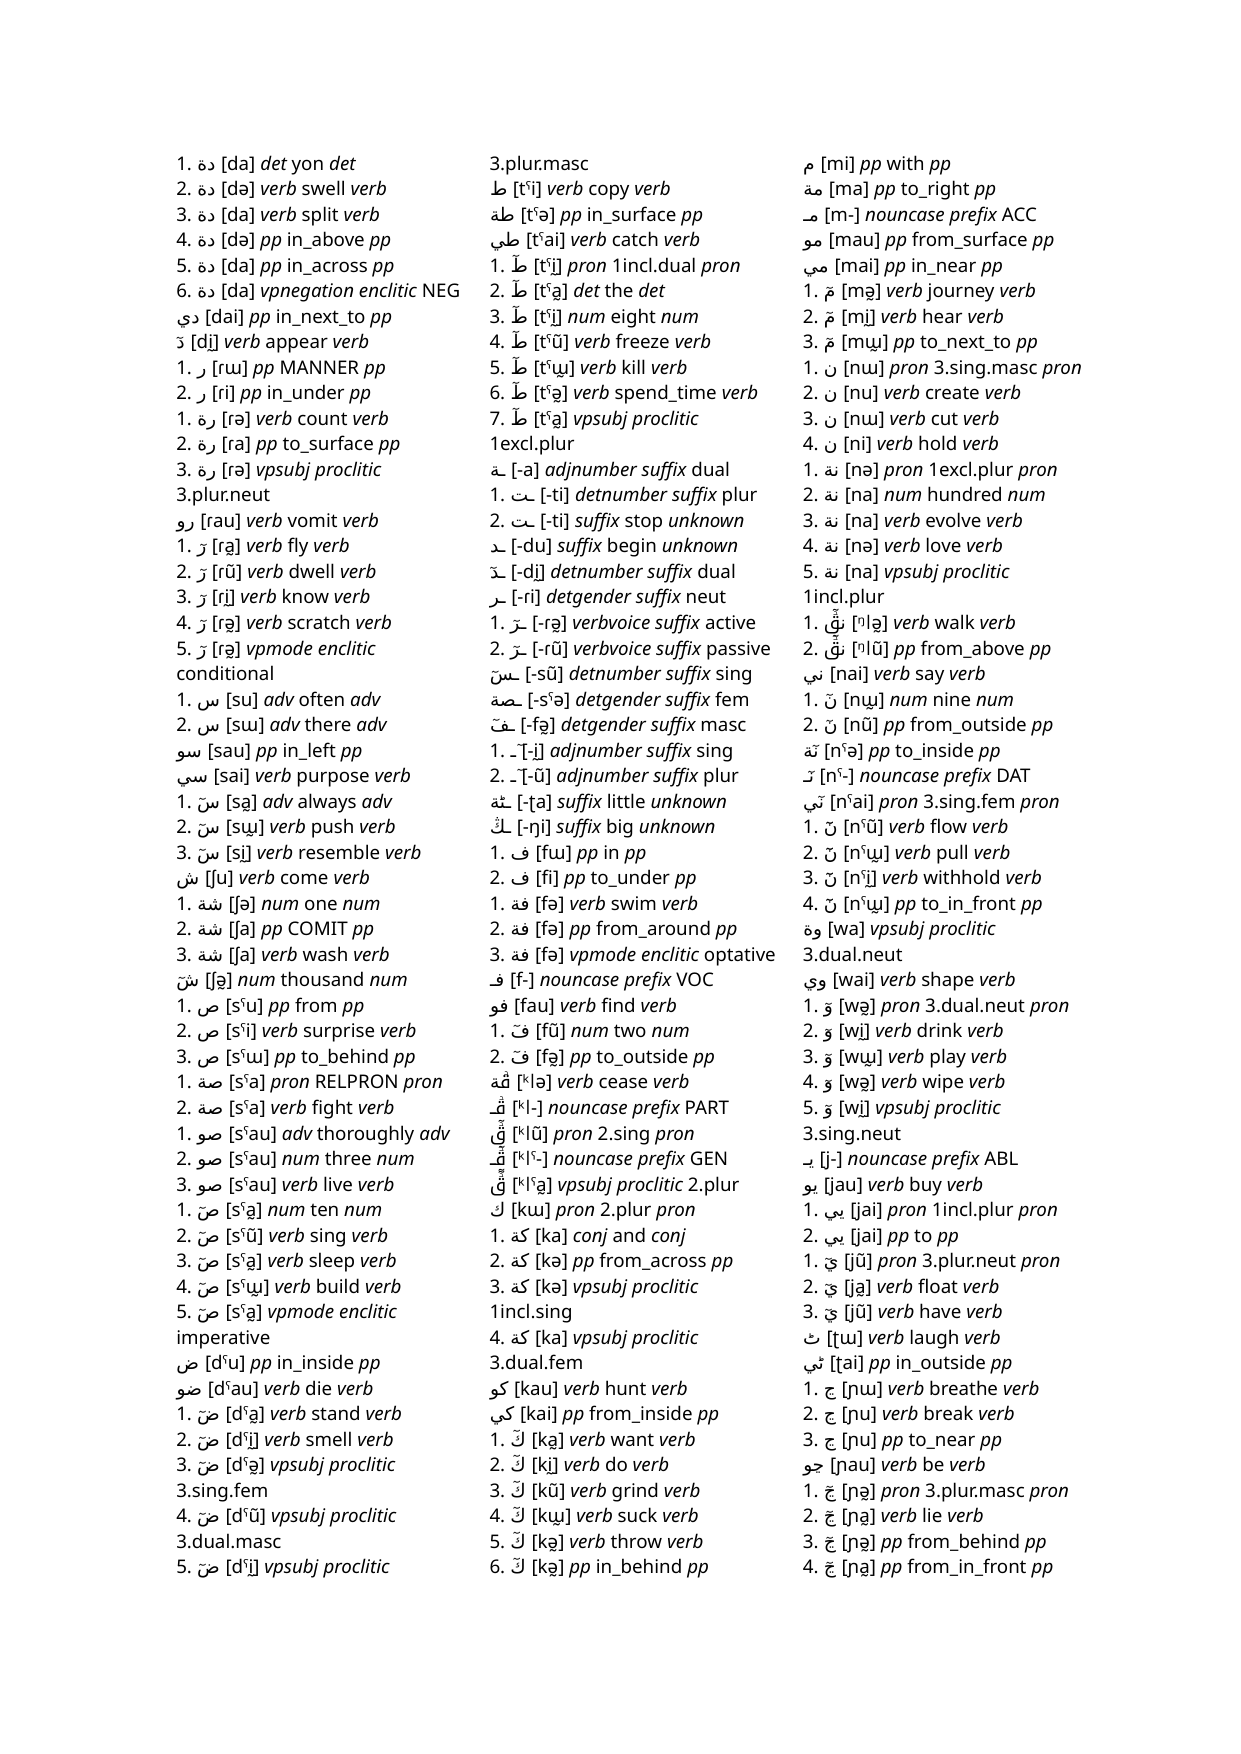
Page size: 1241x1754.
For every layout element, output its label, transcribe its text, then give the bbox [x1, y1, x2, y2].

text مة [ma] pp to_right pp [803, 176, 1090, 201]
text قۡٓٓ [ᵏǀˤa̰] vpsubj proclitic 2.plur [489, 1171, 777, 1196]
text 4. كٓ [kɯ̰] verb suck verb [489, 1503, 777, 1528]
text 5. كٓ [kə̰] verb throw verb [489, 1528, 777, 1554]
text قۡـ [ᵏǀ-] nouncase prefix PART [489, 1094, 777, 1120]
text 2. نٓٓ [nˤɯ̰] verb pull verb [803, 839, 1090, 864]
text 3. سٓ [sḭ] verb resemble verb [176, 839, 463, 864]
text مـ [m-] nouncase prefix ACC [803, 201, 1090, 227]
text قۡٓ [ᵏǀṵ] pron 2.sing pron [489, 1120, 777, 1145]
text 2. فٓ [fə̰] pp to_outside pp [489, 1043, 777, 1069]
text 1. نقۡٓ [ᵑǀə̰] verb walk verb [803, 609, 1090, 635]
text م [mi] pp with pp [803, 150, 1090, 176]
text 3.plur.masc [489, 150, 777, 176]
text 3. شة [ʃa] verb wash verb [176, 941, 463, 967]
text 4. دة [də] pp in_above pp [176, 227, 463, 252]
text طة [tˤə] pp in_surface pp [489, 201, 777, 227]
text طي [tˤai] verb catch verb [489, 227, 777, 252]
text مو [mau] pp from_surface pp [803, 227, 1090, 252]
text 1. مٓ [mə̰] verb journey verb [803, 278, 1090, 303]
text 1. ـت [-ti] detnumber suffix plur [489, 482, 777, 507]
text نٓي [nˤai] pron 3.sing.fem pron [803, 788, 1090, 813]
text 2. ضٓ [dˤḭ] verb smell verb [176, 1426, 463, 1452]
text 2. صٓ [sˤṵ] verb sing verb [176, 1222, 463, 1247]
text 1. شة [ʃə] num one num [176, 890, 463, 916]
text 1. ڃ [ɲɯ] verb breathe verb [803, 1375, 1090, 1401]
text 6. كٓ [kə̰] pp in_behind pp [489, 1554, 777, 1579]
text 7. طٓ [tˤa̰] vpsubj proclitic 1excl.plur [489, 405, 777, 456]
text 1. رة [ɾə] verb count verb [176, 405, 463, 431]
text 2. صو [sˤau] num three num [176, 1145, 463, 1171]
text 2. طٓ [tˤa̰] det the det [489, 278, 777, 303]
text 1. صو [sˤau] adv thoroughly adv [176, 1120, 463, 1145]
text 5. رٓ [ɾə̰] vpmode enclitic conditional [176, 635, 463, 686]
text 3. ڃ [ɲu] pp to_near pp [803, 1426, 1090, 1452]
text ـدٓ [-dḭ] detnumber suffix dual [489, 558, 777, 584]
text سي [sai] verb purpose verb [176, 762, 463, 788]
text كو [kau] verb hunt verb [489, 1375, 777, 1401]
text 2. وٓ [wḭ] verb drink verb [803, 1018, 1090, 1043]
text 2. ف [fi] pp to_under pp [489, 864, 777, 890]
text ـة [-a] adjnumber suffix dual [489, 456, 777, 482]
text يـ [j-] nouncase prefix ABL [803, 1145, 1090, 1171]
text 3. نة [na] verb evolve verb [803, 507, 1090, 533]
text 2. يٓ [ja̰] verb float verb [803, 1273, 1090, 1298]
text 2. ـٓ [-ṵ] adjnumber suffix plur [489, 762, 777, 788]
text مي [mai] pp in_near pp [803, 252, 1090, 278]
text 4. طٓ [tˤṵ] verb freeze verb [489, 329, 777, 354]
text 2. رٓ [ɾṵ] verb dwell verb [176, 558, 463, 584]
text 6. دة [da] vpnegation enclitic NEG [176, 278, 463, 303]
text 5. نة [na] vpsubj proclitic 1incl.plur [803, 558, 1090, 609]
text ڃو [ɲau] verb be verb [803, 1452, 1090, 1477]
text 2. ڃٓ [ɲa̰] verb lie verb [803, 1503, 1090, 1528]
text 2. فة [fə] pp from_around pp [489, 916, 777, 941]
text 4. رٓ [ɾə̰] verb scratch verb [176, 609, 463, 635]
text 1. ر [ɾɯ] pp MANNER pp [176, 354, 463, 380]
text 1. ـرٓ [-ɾə̰] verbvoice suffix active [489, 609, 777, 635]
text 1. رٓ [ɾa̰] verb fly verb [176, 533, 463, 558]
text رو [ɾau] verb vomit verb [176, 507, 463, 533]
text 3. وٓ [wɯ̰] verb play verb [803, 1043, 1090, 1069]
text 1. ن [nɯ] pron 3.sing.masc pron [803, 354, 1090, 380]
text ـڭ [-ŋi] suffix big unknown [489, 813, 777, 839]
text 1. دة [da] det yon det [176, 150, 463, 176]
text 4. كة [ka] vpsubj proclitic 3.dual.fem [489, 1324, 777, 1375]
text 2. ن [nu] verb create verb [803, 380, 1090, 405]
text 4. ضٓ [dˤṵ] vpsubj proclitic 3.dual.masc [176, 1503, 463, 1554]
text 2. نة [na] num hundred num [803, 482, 1090, 507]
text نٓـ [nˤ-] nouncase prefix DAT [803, 762, 1090, 788]
text قۡٓـ [ᵏǀˤ-] nouncase prefix GEN [489, 1145, 777, 1171]
text 2. سٓ [sɯ̰] verb push verb [176, 813, 463, 839]
text 5. ضٓ [dˤḭ] vpsubj proclitic [176, 1554, 463, 1579]
text 3. ن [nɯ] verb cut verb [803, 405, 1090, 431]
text 3. كة [kə] vpsubj proclitic 1incl.sing [489, 1273, 777, 1324]
text ضو [dˤau] verb die verb [176, 1375, 463, 1401]
text وة [wa] vpsubj proclitic 3.dual.neut [803, 916, 1090, 967]
text 3. نٓٓ [nˤḭ] verb withhold verb [803, 864, 1090, 890]
text وي [wai] verb shape verb [803, 967, 1090, 992]
text 3. ڃٓ [ɲə̰] pp from_behind pp [803, 1528, 1090, 1554]
text 4. صٓ [sˤɯ̰] verb build verb [176, 1273, 463, 1298]
text 3. رٓ [ɾḭ] verb know verb [176, 584, 463, 609]
text 3. صٓ [sˤa̰] verb sleep verb [176, 1247, 463, 1273]
text نٓة [nˤə] pp to_inside pp [803, 737, 1090, 762]
text 2. نٓ [nṵ] pp from_outside pp [803, 711, 1090, 737]
text 2. نقۡٓ [ᵑǀṵ] pp from_above pp [803, 635, 1090, 660]
text 2. صة [sˤa] verb fight verb [176, 1094, 463, 1120]
text ش [ʃu] verb come verb [176, 864, 463, 890]
text 2. رة [ɾa] pp to_surface pp [176, 431, 463, 456]
text 5. صٓ [sˤa̰] vpmode enclitic imperative [176, 1298, 463, 1349]
text يو [jau] verb buy verb [803, 1171, 1090, 1196]
text 4. ڃٓ [ɲa̰] pp from_in_front pp [803, 1554, 1090, 1579]
text شٓ [ʃə̰] num thousand num [176, 967, 463, 992]
text 4. نة [nə] verb love verb [803, 533, 1090, 558]
text 3. فة [fə] vpmode enclitic optative [489, 941, 777, 967]
text 1. فة [fə] verb swim verb [489, 890, 777, 916]
text 2. كة [kə] pp from_across pp [489, 1247, 777, 1273]
text 2. س [sɯ] adv there adv [176, 711, 463, 737]
text ـصة [-sˤə] detgender suffix fem [489, 686, 777, 711]
text ـفٓ [-fə̰] detgender suffix masc [489, 711, 777, 737]
text 1. نٓٓ [nˤṵ] verb flow verb [803, 813, 1090, 839]
text 2. يي [jai] pp to pp [803, 1222, 1090, 1247]
text فـ [f-] nouncase prefix VOC [489, 967, 777, 992]
text 2. ـت [-ti] suffix stop unknown [489, 507, 777, 533]
text 1. كٓ [ka̰] verb want verb [489, 1426, 777, 1452]
text 5. طٓ [tˤɯ̰] verb kill verb [489, 354, 777, 380]
text 1. يي [jai] pron 1incl.plur pron [803, 1196, 1090, 1222]
text ـٹة [-ʈa] suffix little unknown [489, 788, 777, 813]
text ـر [-ɾi] detgender suffix neut [489, 584, 777, 609]
text 2. ڃ [ɲu] verb break verb [803, 1401, 1090, 1426]
text 3. ص [sˤɯ] pp to_behind pp [176, 1043, 463, 1069]
text 3. ضٓ [dˤə̰] vpsubj proclitic 3.sing.fem [176, 1452, 463, 1503]
text 3. كٓ [kṵ] verb grind verb [489, 1477, 777, 1503]
text 2. كٓ [kḭ] verb do verb [489, 1452, 777, 1477]
text 1. ضٓ [dˤa̰] verb stand verb [176, 1401, 463, 1426]
text 1. صة [sˤa] pron RELPRON pron [176, 1069, 463, 1094]
text 3. رة [ɾə] vpsubj proclitic 3.plur.neut [176, 456, 463, 507]
text 1. ـٓ [-ḭ] adjnumber suffix sing [489, 737, 777, 762]
text ك [kɯ] pron 2.plur pron [489, 1196, 777, 1222]
text 5. دة [da] pp in_across pp [176, 252, 463, 278]
text 3. يٓ [jṵ] verb have verb [803, 1298, 1090, 1324]
text 3. دة [da] verb split verb [176, 201, 463, 227]
text 4. وٓ [wə̰] verb wipe verb [803, 1069, 1090, 1094]
text 1. ف [fɯ] pp in pp [489, 839, 777, 864]
text 6. طٓ [tˤə̰] verb spend_time verb [489, 380, 777, 405]
text دي [dai] pp in_next_to pp [176, 303, 463, 329]
text 1. فٓ [fṵ] num two num [489, 1018, 777, 1043]
text 1. س [su] adv often adv [176, 686, 463, 711]
text 4. ن [ni] verb hold verb [803, 431, 1090, 456]
text ٹ [ʈɯ] verb laugh verb [803, 1324, 1090, 1349]
text قۡة [ᵏǀə] verb cease verb [489, 1069, 777, 1094]
text ٹي [ʈai] pp in_outside pp [803, 1349, 1090, 1375]
text 2. شة [ʃa] pp COMIT pp [176, 916, 463, 941]
text 1. كة [ka] conj and conj [489, 1222, 777, 1247]
text سو [sau] pp in_left pp [176, 737, 463, 762]
text كي [kai] pp from_inside pp [489, 1401, 777, 1426]
text 1. صٓ [sˤa̰] num ten num [176, 1196, 463, 1222]
text 3. طٓ [tˤḭ] num eight num [489, 303, 777, 329]
text 1. ص [sˤu] pp from pp [176, 992, 463, 1018]
text 1. سٓ [sa̰] adv always adv [176, 788, 463, 813]
text فو [fau] verb find verb [489, 992, 777, 1018]
text ط [tˤi] verb copy verb [489, 176, 777, 201]
text 2. ر [ɾi] pp in_under pp [176, 380, 463, 405]
text 2. دة [də] verb swell verb [176, 176, 463, 201]
text ض [dˤu] pp in_inside pp [176, 1349, 463, 1375]
text 2. ـرٓ [-ɾṵ] verbvoice suffix passive [489, 635, 777, 660]
text دٓ [dḭ] verb appear verb [176, 329, 463, 354]
text ني [nai] verb say verb [803, 660, 1090, 686]
text 3. مٓ [mɯ̰] pp to_next_to pp [803, 329, 1090, 354]
text 1. ڃٓ [ɲə̰] pron 3.plur.masc pron [803, 1477, 1090, 1503]
text 4. نٓٓ [nˤɯ̰] pp to_in_front pp [803, 890, 1090, 916]
text 1. يٓ [jṵ] pron 3.plur.neut pron [803, 1247, 1090, 1273]
text ـد [-du] suffix begin unknown [489, 533, 777, 558]
text 1. طٓ [tˤḭ] pron 1incl.dual pron [489, 252, 777, 278]
text 1. نٓ [nɯ̰] num nine num [803, 686, 1090, 711]
text 5. وٓ [wḭ] vpsubj proclitic 3.sing.neut [803, 1094, 1090, 1145]
text 3. صو [sˤau] verb live verb [176, 1171, 463, 1196]
text 1. وٓ [wə̰] pron 3.dual.neut pron [803, 992, 1090, 1018]
text 1. نة [nə] pron 1excl.plur pron [803, 456, 1090, 482]
text 2. مٓ [mḭ] verb hear verb [803, 303, 1090, 329]
text 2. ص [sˤi] verb surprise verb [176, 1018, 463, 1043]
text ـسٓ [-sṵ] detnumber suffix sing [489, 660, 777, 686]
